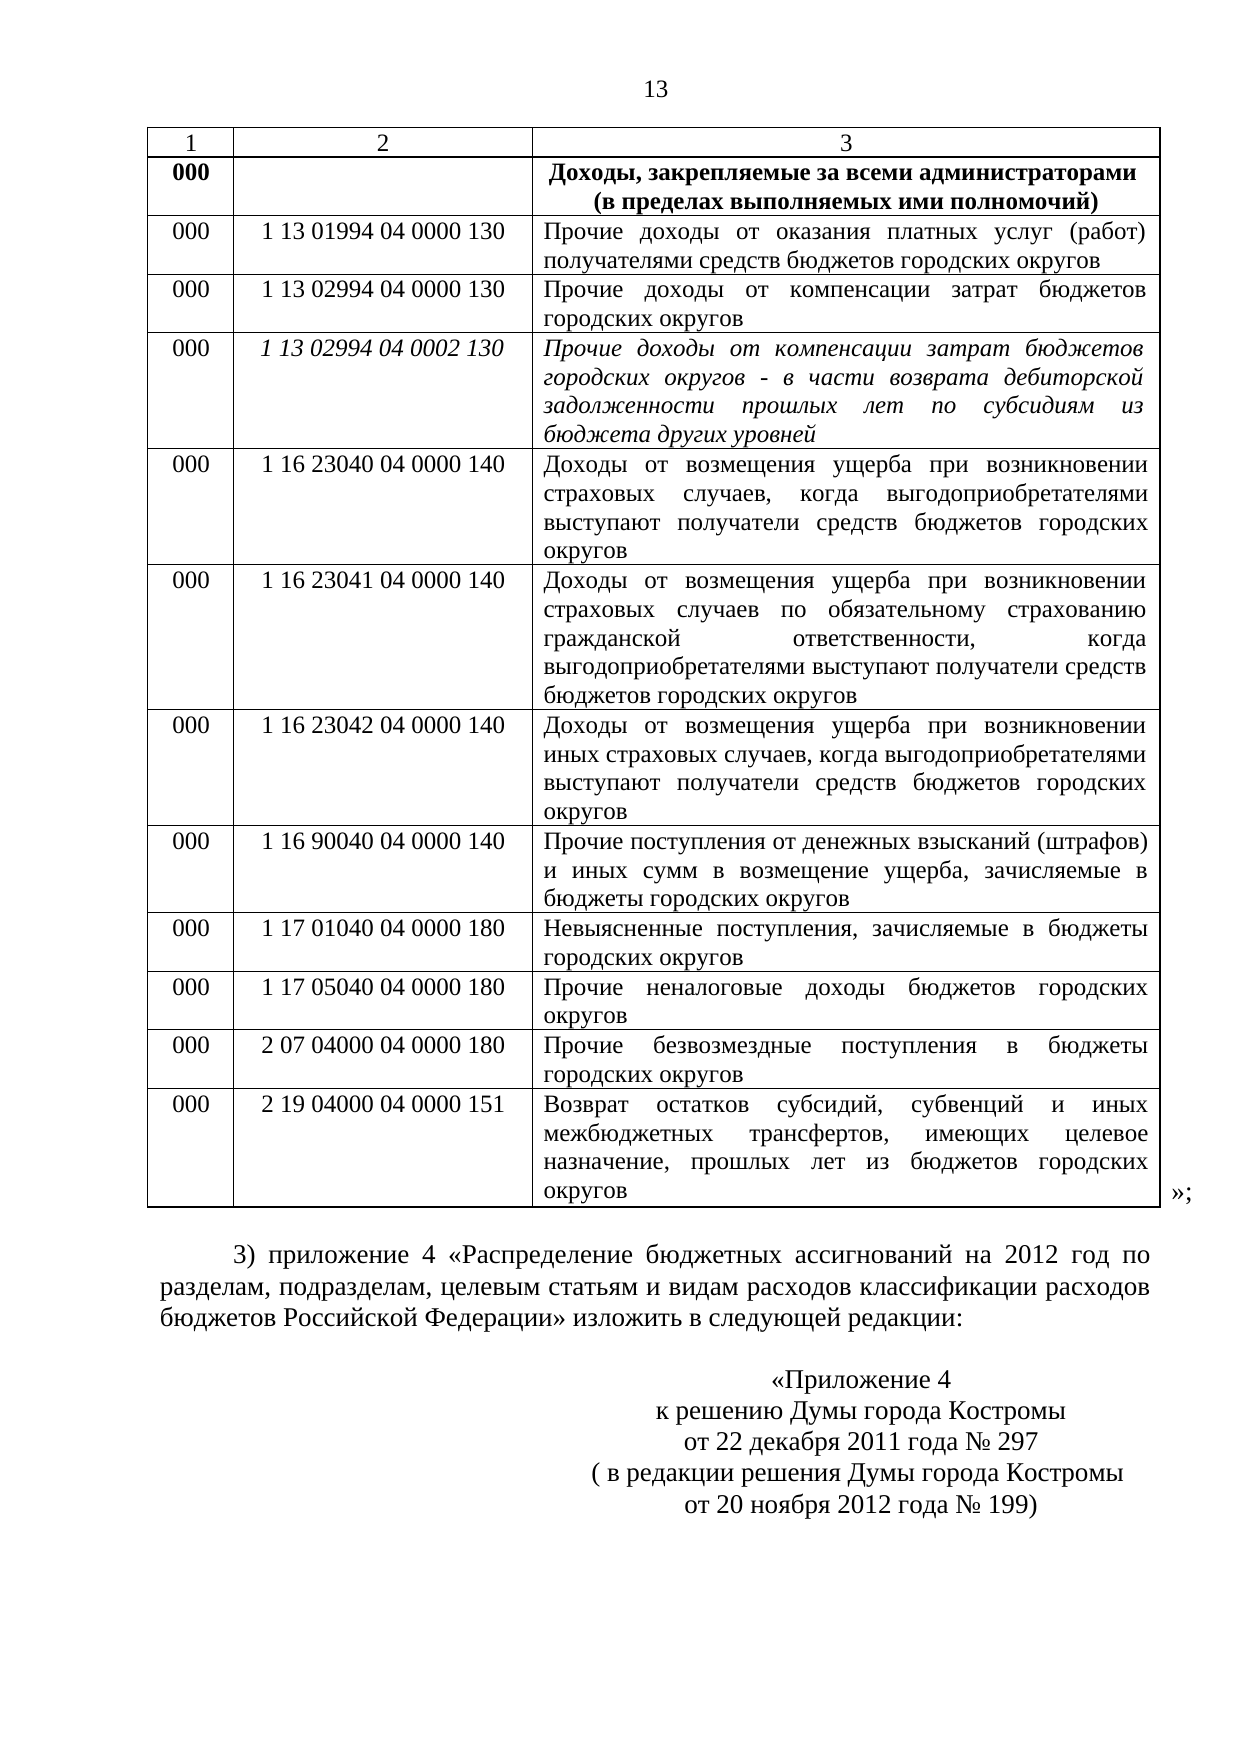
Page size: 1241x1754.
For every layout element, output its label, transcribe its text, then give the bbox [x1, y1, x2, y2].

table_cell 1 16 90040 04 0000 140 [234, 826, 532, 912]
table_cell 1 13 02994 04 0002 130 [234, 333, 532, 448]
table_cell Доходы от возмещения ущерба при возникновении иных страховых случаев, когда выгодоприобретателями выступают получатели средств бюджетов городских округов [533, 710, 1159, 825]
table_header 2 [234, 128, 532, 156]
table_cell [1161, 1029, 1207, 1088]
table_cell [1161, 332, 1207, 448]
table_cell Доходы, закрепляемые за всеми администраторами (в пределах выполняемых ими полномочий) [533, 158, 1159, 215]
table_cell Невыясненные поступления, зачисляемые в бюджеты городских округов [533, 913, 1159, 971]
table_cell 000 [148, 1089, 233, 1206]
table_cell Прочие доходы от компенсации затрат бюджетов городских округов - в части возврата дебиторской задолженности прошлых лет по субсидиям из бюджета других уровней [533, 333, 1159, 448]
table_cell »; [1161, 1088, 1207, 1206]
table_cell 000 [148, 565, 233, 709]
table_cell 000 [148, 216, 233, 273]
table_cell 1 13 02994 04 0000 130 [234, 275, 532, 332]
table_cell [234, 158, 532, 215]
table_header [1161, 127, 1207, 156]
table_cell Доходы от возмещения ущерба при возникновении страховых случаев по обязательному страхованию гражданской ответственности, когда выгодоприобретателями выступают получатели средств бюджетов городских округов [533, 565, 1159, 709]
table_cell [1161, 215, 1207, 273]
table_cell 1 16 23040 04 0000 140 [234, 449, 532, 564]
table_cell 000 [148, 972, 233, 1029]
table_cell 2 19 04000 04 0000 151 [234, 1089, 532, 1206]
table_cell Прочие доходы от оказания платных услуг (работ) получателями средств бюджетов городских округов [533, 216, 1159, 273]
table_cell 2 07 04000 04 0000 180 [234, 1030, 532, 1088]
table_cell [1161, 709, 1207, 825]
table_cell Прочие неналоговые доходы бюджетов городских округов [533, 972, 1159, 1029]
table_cell [1161, 912, 1207, 971]
table_cell Прочие поступления от денежных взысканий (штрафов) и иных сумм в возмещение ущерба, зачисляемые в бюджеты городских округов [533, 826, 1159, 912]
table_cell 1 16 23041 04 0000 140 [234, 565, 532, 709]
table_cell 000 [148, 333, 233, 448]
table_cell Доходы от возмещения ущерба при возникновении страховых случаев, когда выгодоприобретателями выступают получатели средств бюджетов городских округов [533, 449, 1159, 564]
table_cell [1161, 156, 1207, 215]
table_cell Прочие доходы от компенсации затрат бюджетов городских округов [533, 275, 1159, 332]
table_cell Прочие безвозмездные поступления в бюджеты городских округов [533, 1030, 1159, 1088]
table_cell 1 17 01040 04 0000 180 [234, 913, 532, 971]
table_cell 1 16 23042 04 0000 140 [234, 710, 532, 825]
table_cell 000 [148, 1030, 233, 1088]
table_header [160, 1363, 558, 1550]
table_cell 1 13 01994 04 0000 130 [234, 216, 532, 273]
table_cell 000 [148, 449, 233, 564]
table_cell [1161, 448, 1207, 564]
table_cell [1161, 971, 1207, 1029]
table_cell 000 [148, 710, 233, 825]
text 3) приложение 4 «Распределение бюджетных ассигнований на 2012 год по разделам, подразделам, целевым статьям и видам расходов классификации расходов бюджетов Российской Федерации» изложить в следующей редакции: [159, 1238, 1152, 1332]
table_header 1 [148, 128, 233, 156]
table_cell 000 [148, 826, 233, 912]
table_cell 000 [148, 275, 233, 332]
table_header «Приложение 4 к решению Думы города Костромы от 22 декабря 2011 года № 297 ( в редакции решения Думы города Костромы от 20 ноября 2012 года № 199) [558, 1363, 1163, 1550]
table_cell 000 [148, 158, 233, 215]
table_cell [1161, 274, 1207, 332]
table_cell [1161, 825, 1207, 912]
table_cell 1 17 05040 04 0000 180 [234, 972, 532, 1029]
table_cell Возврат остатков субсидий, субвенций и иных межбюджетных трансфертов, имеющих целевое назначение, прошлых лет из бюджетов городских округов [533, 1089, 1159, 1206]
table_cell 000 [148, 913, 233, 971]
table_cell [1161, 564, 1207, 709]
table_header 3 [533, 128, 1159, 156]
